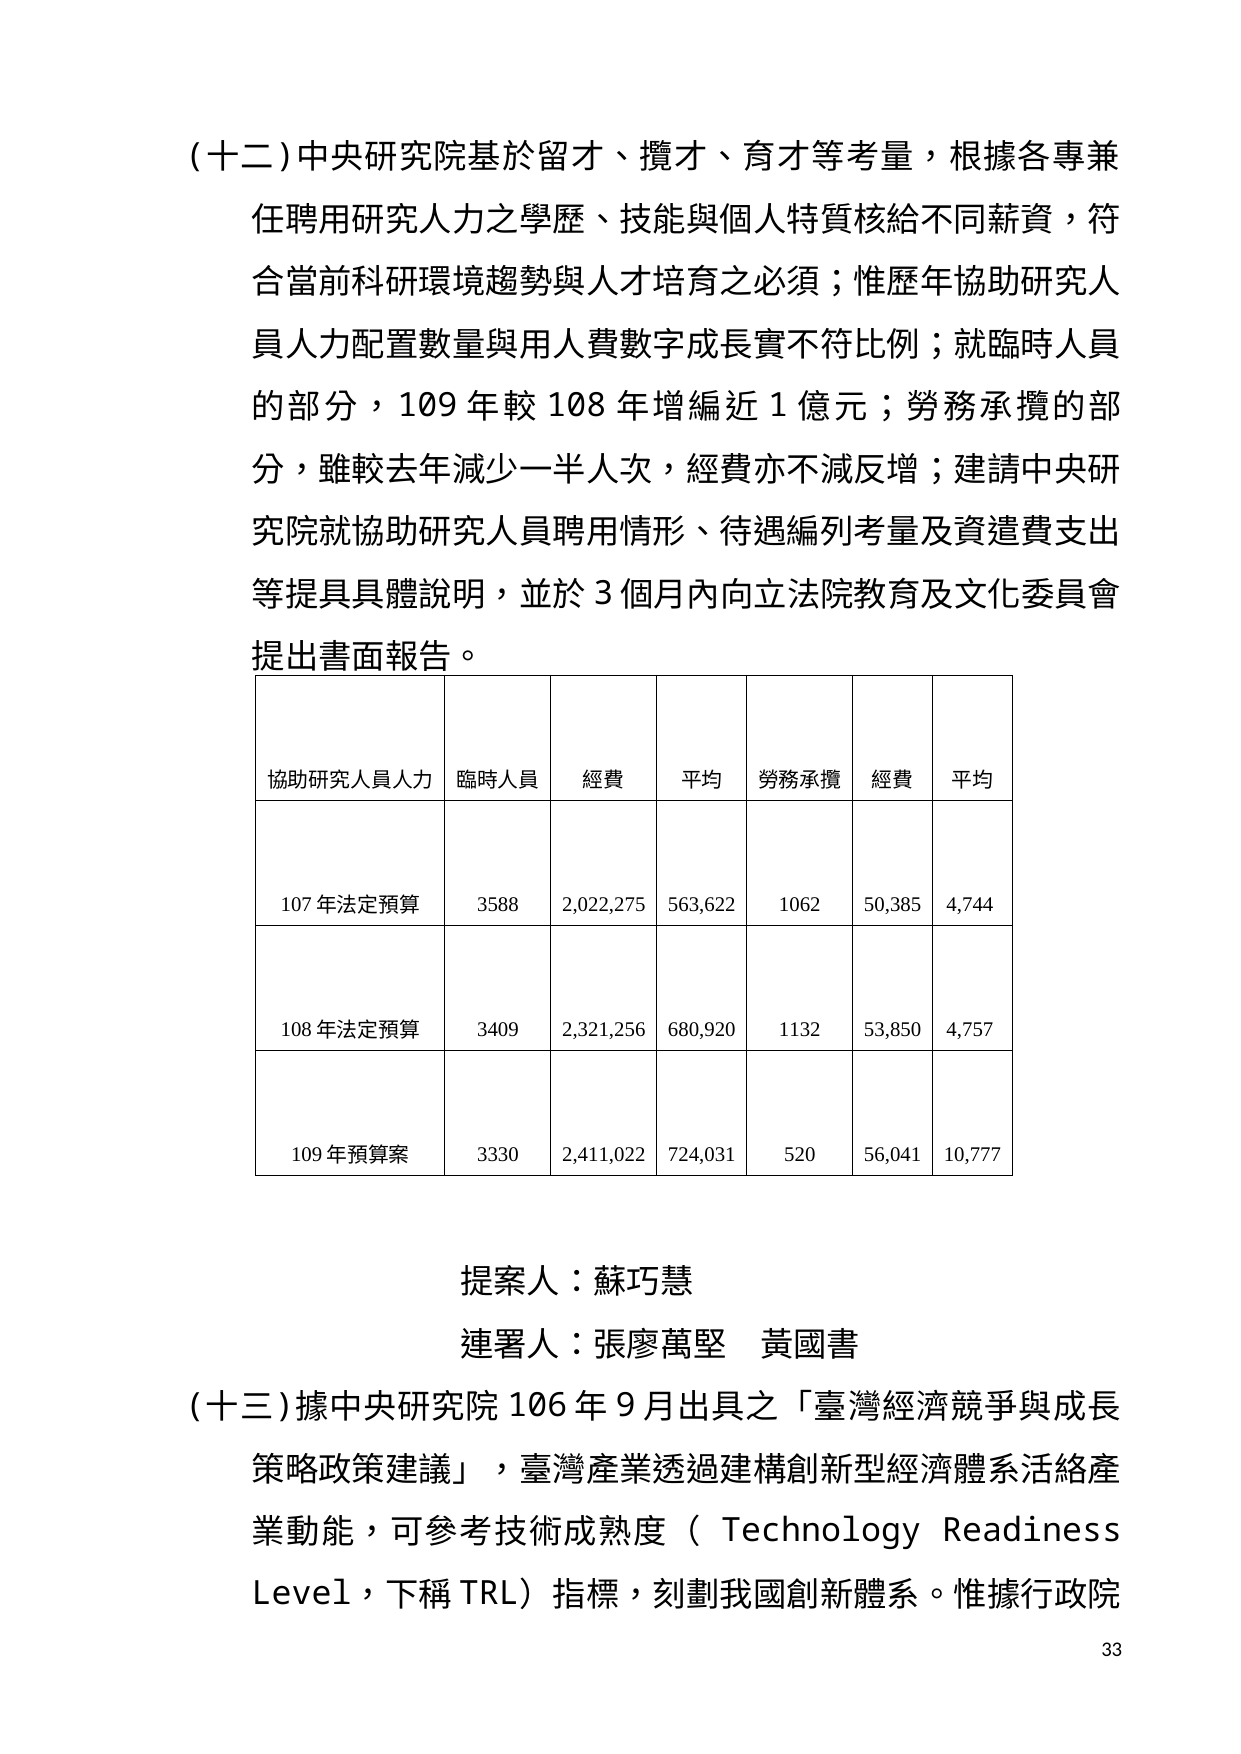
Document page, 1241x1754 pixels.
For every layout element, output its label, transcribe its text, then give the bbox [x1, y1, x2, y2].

table_cell 4,744 [933, 801, 1012, 925]
table_cell 4,757 [933, 926, 1012, 1050]
text (十二)中央研究院基於留才、攬才、育才等考量，根據各專兼任聘用研究人力之學歷、技能與個人特質核給不同薪資，符合當前科研環境趨勢與人才培育之必須；惟歷年協助研究人員人力配置數量與用人費數字成長實不符比例；就臨時人員的部分，109年較108年增編近1億元；勞務承攬的部分，雖較去年減少一半人次，經費亦不減反增；建請中央研究院就協助研究人員聘用情形、待遇編列考量及資遣費支出等提具具體說明，並於3個月內向立法院教育及文化委員會提出書面報告。 [185, 112, 1122, 675]
table_cell 108年法定預算 [256, 926, 444, 1050]
table_cell 56,041 [853, 1051, 932, 1175]
table_cell 1132 [747, 926, 852, 1050]
text 提案人：蘇巧慧 [460, 1237, 1122, 1300]
table_header 平均 [933, 676, 1012, 800]
table_header 臨時人員 [445, 676, 550, 800]
table_header 經費 [853, 676, 932, 800]
table_cell 2,022,275 [551, 801, 656, 925]
table_cell 2,411,022 [551, 1051, 656, 1175]
table_cell 2,321,256 [551, 926, 656, 1050]
text 連署人：張廖萬堅 黃國書 [460, 1300, 1122, 1362]
table_header 經費 [551, 676, 656, 800]
table_cell 724,031 [657, 1051, 746, 1175]
table_header 平均 [657, 676, 746, 800]
table_header 協助研究人員人力 [256, 676, 444, 800]
table_cell 3588 [445, 801, 550, 925]
table_cell 3330 [445, 1051, 550, 1175]
table_cell 53,850 [853, 926, 932, 1050]
text (十三)據中央研究院106年9月出具之「臺灣經濟競爭與成長策略政策建議」，臺灣產業透過建構創新型經濟體系活絡產業動能，可參考技術成熟度（ Technology Readiness Level，下稱TRL）指標，刻劃我國創新體系。惟據行政院 [185, 1362, 1122, 1612]
table_cell 109年預算案 [256, 1051, 444, 1175]
table_cell 680,920 [657, 926, 746, 1050]
table_cell 1062 [747, 801, 852, 925]
table_cell 563,622 [657, 801, 746, 925]
table_cell 520 [747, 1051, 852, 1175]
table_cell 107年法定預算 [256, 801, 444, 925]
table_cell 3409 [445, 926, 550, 1050]
table_cell 50,385 [853, 801, 932, 925]
table_header 勞務承攬 [747, 676, 852, 800]
table_cell 10,777 [933, 1051, 1012, 1175]
